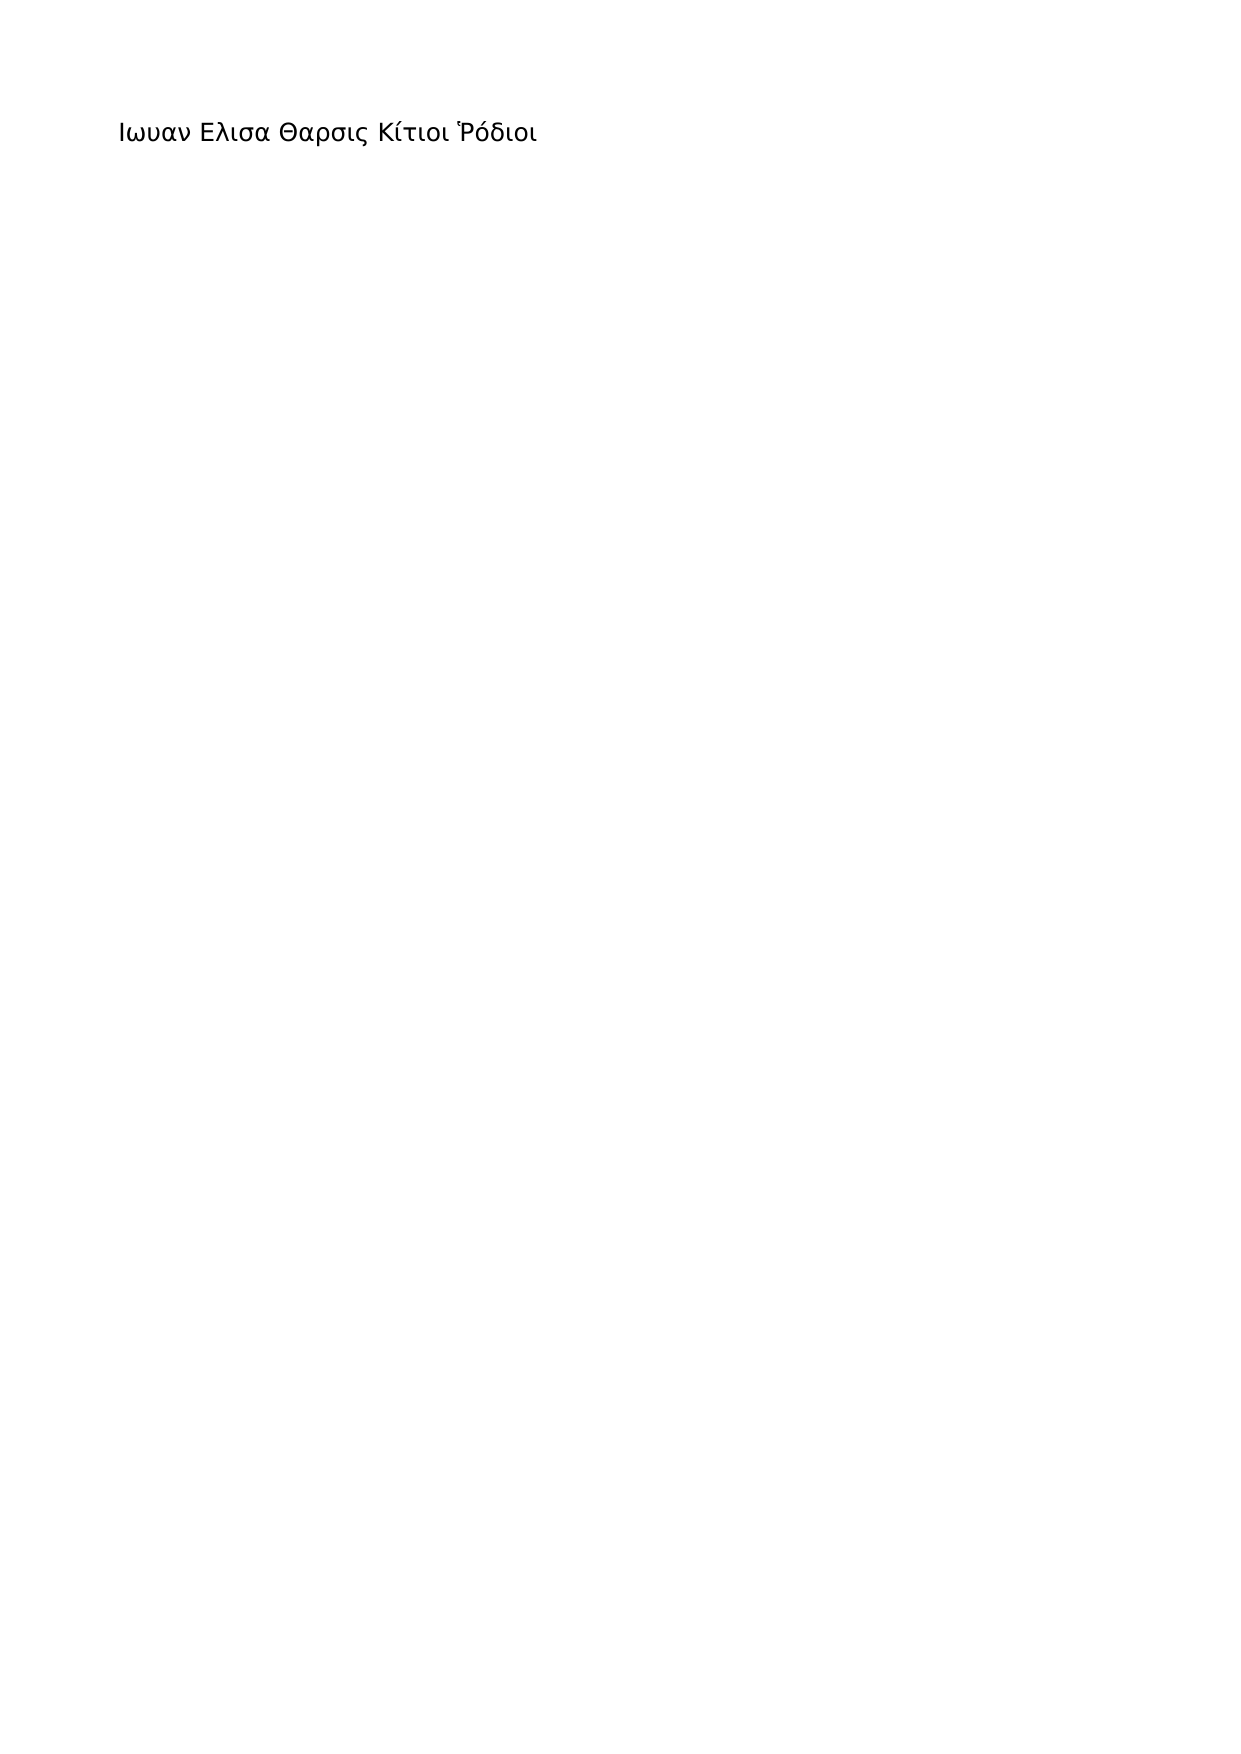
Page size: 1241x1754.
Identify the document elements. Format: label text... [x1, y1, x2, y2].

text Ιωυαν Ελισα Θαρσις Κίτιοι Ῥόδιοι [118, 118, 1122, 147]
